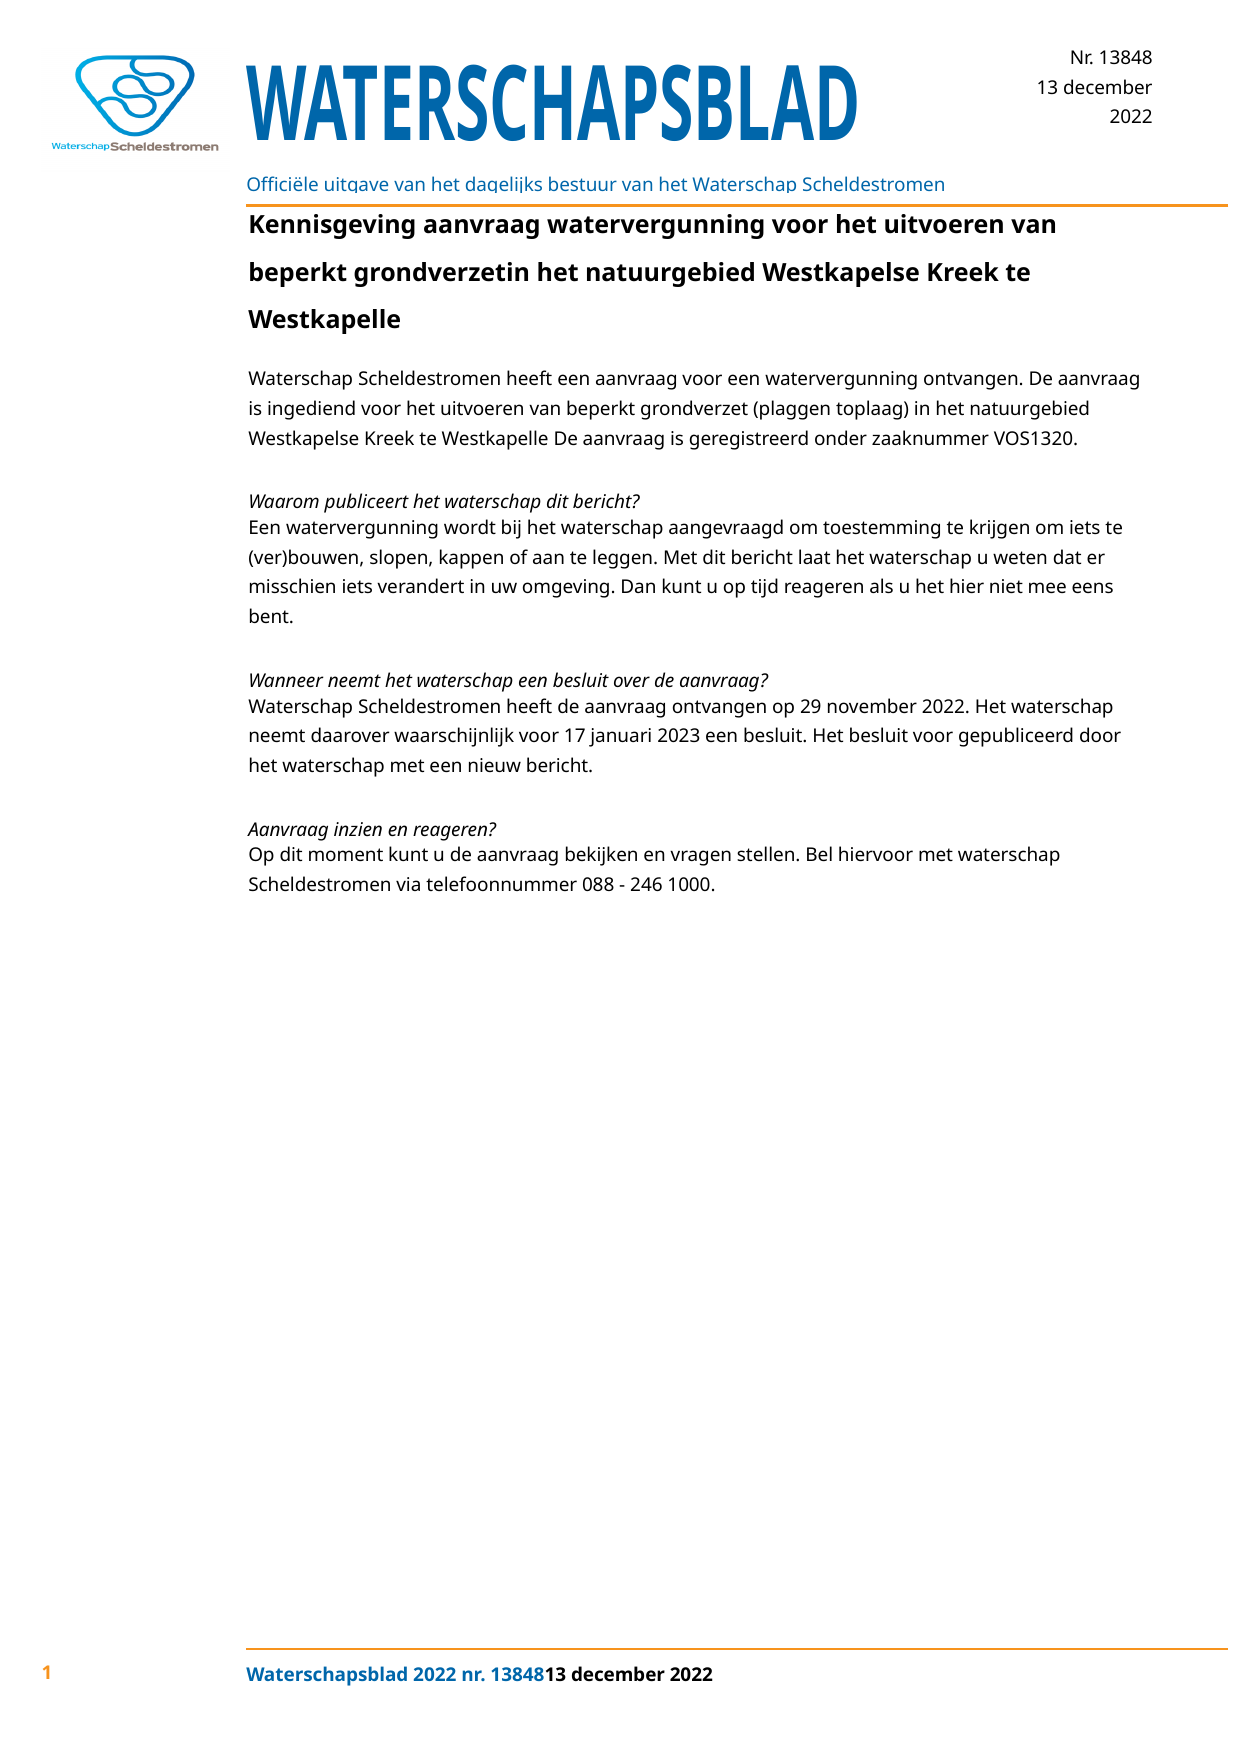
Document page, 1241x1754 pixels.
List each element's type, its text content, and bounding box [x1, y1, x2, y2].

text Aanvraag inzien en reageren? [248, 816, 1152, 842]
text Waarom publiceert het waterschap dit bericht? [248, 489, 1152, 514]
text Op dit moment kunt u de aanvraag bekijken en vragen stellen. Bel hiervoor met waterschap Scheldestromen via telefoonnummer 088 - 246 1000. [248, 842, 1152, 897]
text Wanneer neemt het waterschap een besluit over de aanvraag? [248, 667, 1152, 693]
text Waterschap Scheldestromen heeft de aanvraag ontvangen op 29 november 2022. Het waterschap neemt daarover waarschijnlijk voor 17 januari 2023 een besluit. Het besluit voor gepubliceerd door het waterschap met een nieuw bericht. [248, 693, 1152, 778]
text Waterschap Scheldestromen heeft een aanvraag voor een watervergunning ontvangen. De aanvraag is ingediend voor het uitvoeren van beperkt grondverzet (plaggen toplaag) in het natuurgebied Westkapelse Kreek te Westkapelle De aanvraag is geregistreerd onder zaaknummer VOS1320. [248, 366, 1152, 450]
picture [41, 47, 231, 172]
text Een watervergunning wordt bij het waterschap aangevraagd om toestemming te krijgen om iets te (ver)bouwen, slopen, kappen of aan te leggen. Met dit bericht laat het waterschap u weten dat er misschien iets verandert in uw omgeving. Dan kunt u op tijd reageren als u het hier niet mee eens bent. [248, 514, 1152, 629]
text Kennisgeving aanvraag watervergunning voor het uitvoeren van beperkt grondverzetin het natuurgebied Westkapelse Kreek te Westkapelle [248, 207, 1152, 336]
